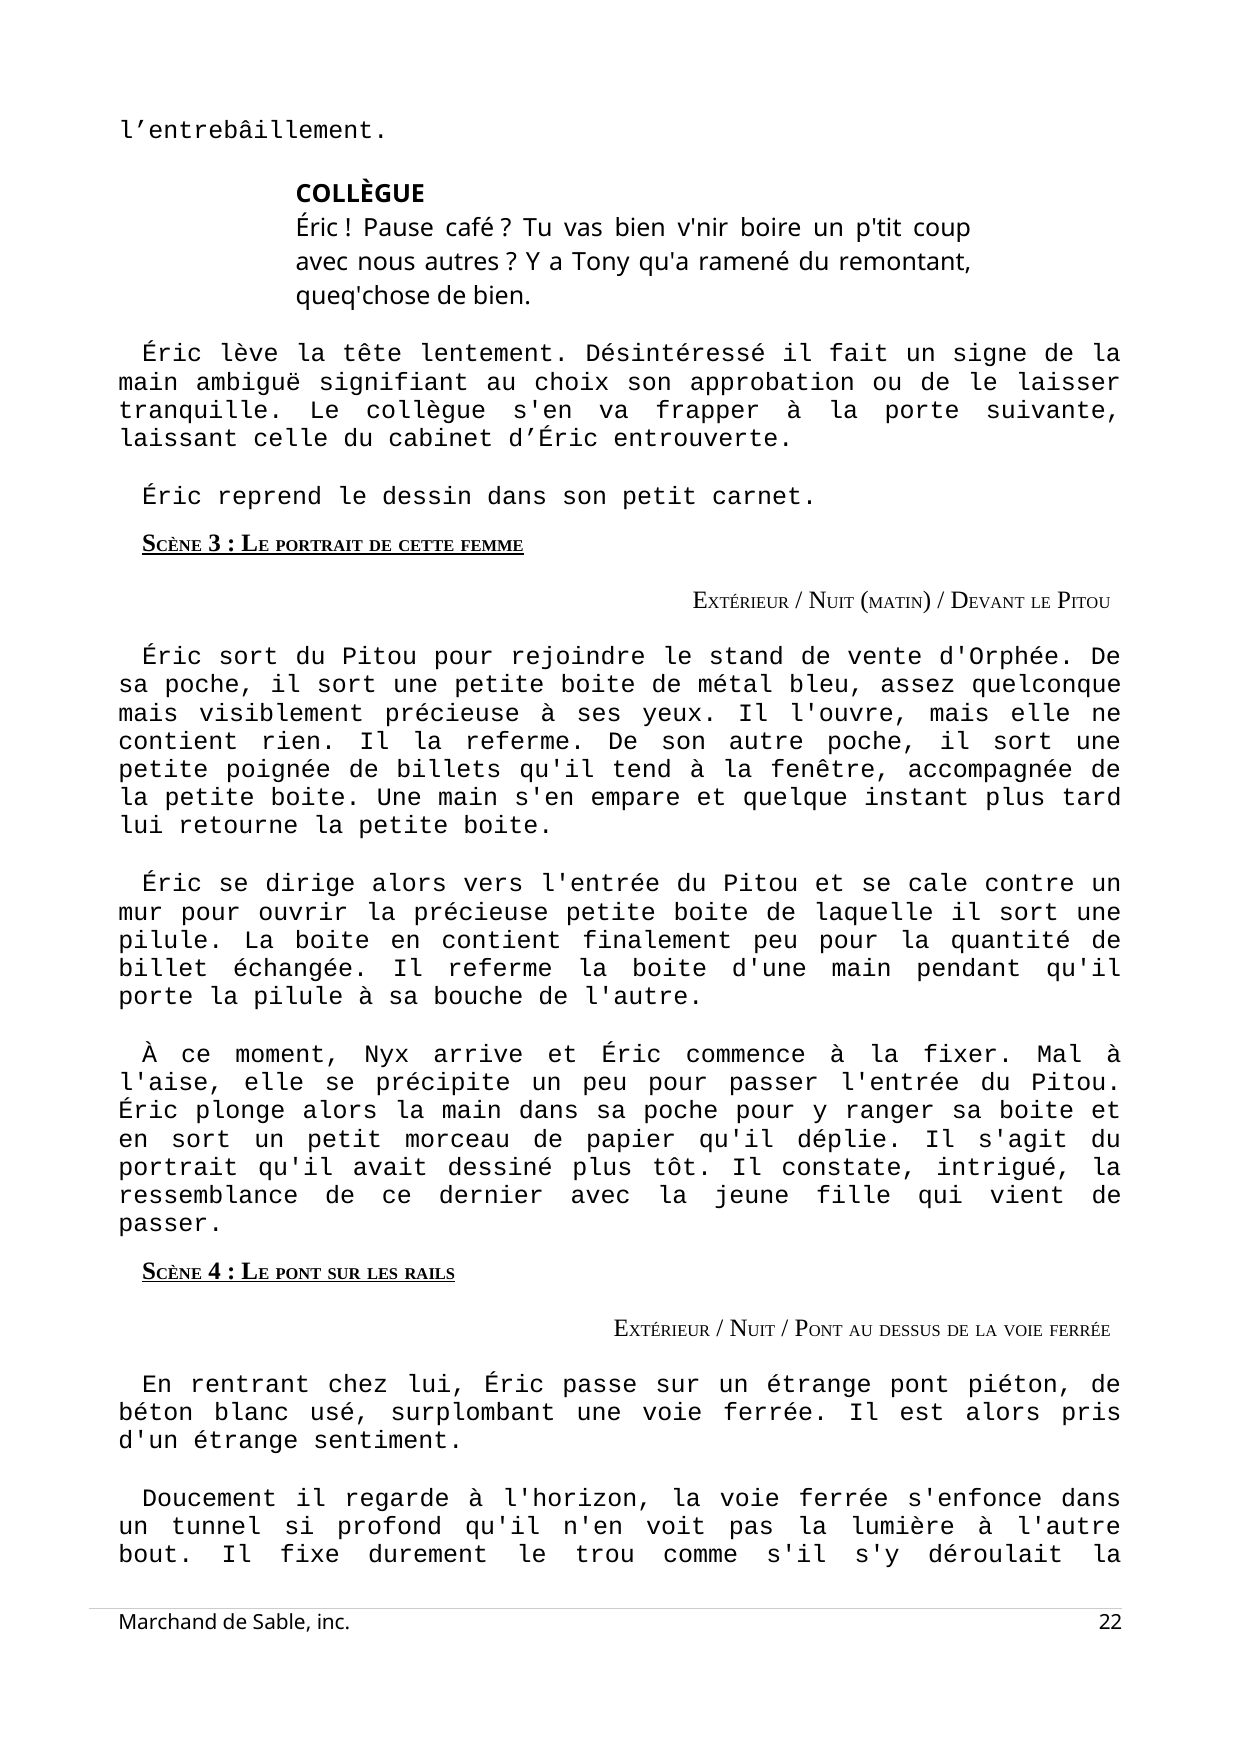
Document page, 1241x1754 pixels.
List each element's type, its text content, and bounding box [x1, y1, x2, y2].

text Éric se dirige alors vers l'entrée du Pitou et se cale contre un mur pour ouvrir la précieuse petite boite de laquelle il sort une pilule. La boite en contient finalement peu pour la quantité de billet échangée. Il referme la boite d'une main pendant qu'il porte la pilule à sa bouche de l'autre. [118, 871, 1122, 1012]
subtitle Scène 3 : Le portrait de cette femme [118, 529, 1122, 557]
text Éric reprend le dessin dans son petit carnet. [118, 483, 1122, 512]
text En rentrant chez lui, Éric passe sur un étrange pont piéton, de béton blanc usé, surplombant une voie ferrée. Il est alors pris d'un étrange sentiment. [118, 1371, 1122, 1456]
text Extérieur / Nuit / Pont au dessus de la voie ferrée [118, 1314, 1110, 1342]
text l’entrebâillement. [118, 118, 1122, 146]
text Extérieur / Nuit (matin) / Devant le Pitou [118, 587, 1110, 614]
subtitle Scène 4 : Le pont sur les rails [118, 1257, 1122, 1284]
text Collègue [295, 176, 1084, 210]
text Éric sort du Pitou pour rejoindre le stand de vente d'Orphée. De sa poche, il sort une petite boite de métal bleu, assez quelconque mais visiblement précieuse à ses yeux. Il l'ouvre, mais elle ne contient rien. Il la referme. De son autre poche, il sort une petite poignée de billets qu'il tend à la fenêtre, accompagnée de la petite boite. Une main s'en empare et quelque instant plus tard lui retourne la petite boite. [118, 644, 1122, 841]
text Éric ! Pause café ? Tu vas bien v'nir boire un p'tit coup avec nous autres ? Y a Tony qu'a ramené du remontant, queq'chose de bien. [295, 210, 972, 312]
text À ce moment, Nyx arrive et Éric commence à la fixer. Mal à l'aise, elle se précipite un peu pour passer l'entrée du Pitou. Éric plonge alors la main dans sa poche pour y ranger sa boite et en sort un petit morceau de papier qu'il déplie. Il s'agit du portrait qu'il avait dessiné plus tôt. Il constate, intrigué, la ressemblance de ce dernier avec la jeune fille qui vient de passer. [118, 1042, 1122, 1239]
text Éric lève la tête lentement. Désintéressé il fait un signe de la main ambiguë signifiant au choix son approbation ou de le laisser tranquille. Le collègue s'en va frapper à la porte suivante, laissant celle du cabinet d’Éric entrouverte. [118, 341, 1122, 454]
text Doucement il regarde à l'horizon, la voie ferrée s'enfonce dans un tunnel si profond qu'il n'en voit pas la lumière à l'autre bout. Il fixe durement le trou comme s'il s'y déroulait la [118, 1485, 1122, 1570]
